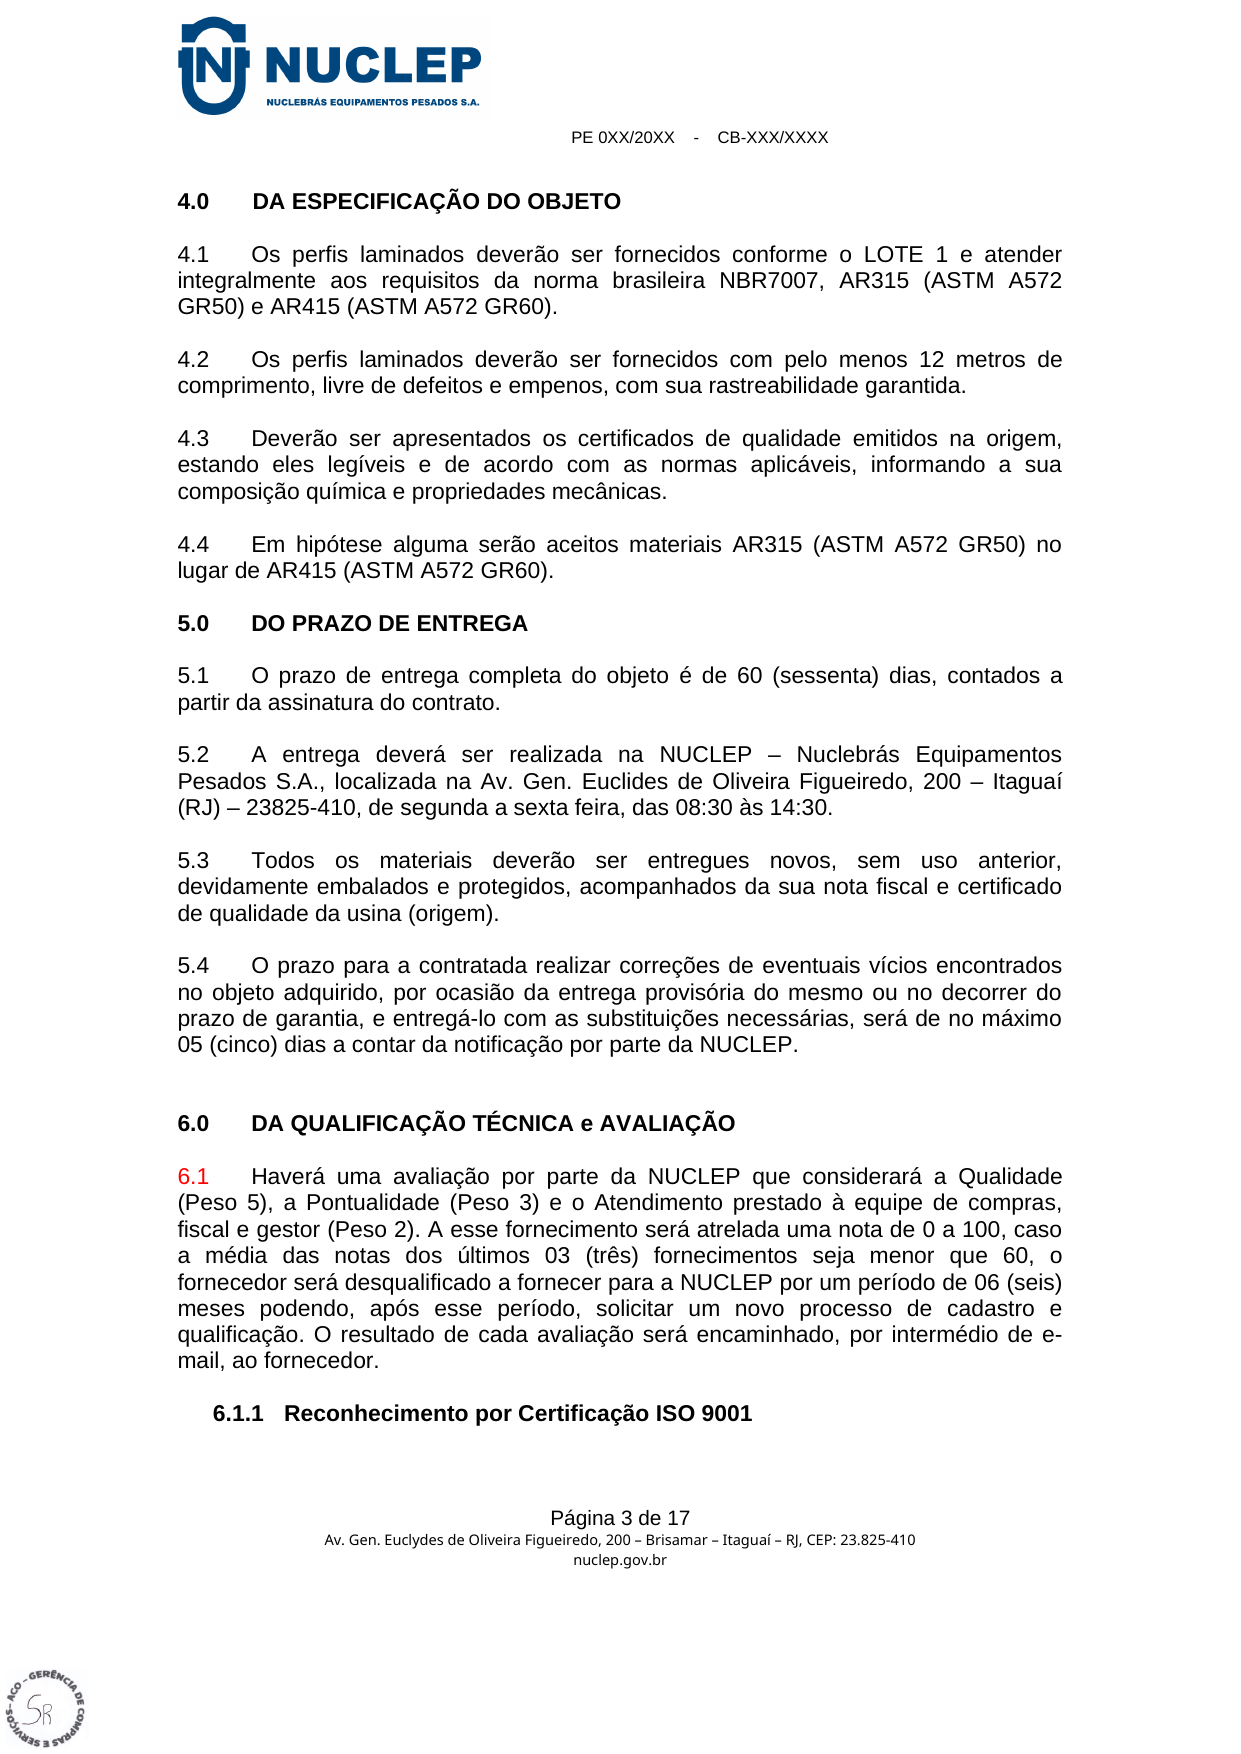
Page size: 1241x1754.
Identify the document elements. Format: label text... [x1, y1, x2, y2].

list Deverão ser apresentados os certificados de qualidade emitidos na origem, estando eles legíveis e de acordo com as normas aplicáveis, informando a sua composição química e propriedades mecânicas. [177, 425, 1063, 504]
list Reconhecimento por Certificação ISO 9001 [213, 1400, 1063, 1427]
list Os perfis laminados deverão ser fornecidos conforme o LOTE 1 e atender integralmente aos requisitos da norma brasileira NBR7007, AR315 (ASTM A572 GR50) e AR415 (ASTM A572 GR60). [177, 241, 1063, 320]
list Todos os materiais deverão ser entregues novos, sem uso anterior, devidamente embalados e protegidos, acompanhados da sua nota fiscal e certificado de qualidade da usina (origem). [177, 847, 1063, 926]
picture [4, 1668, 91, 1749]
list DA QUALIFICAÇÃO TÉCNICA e AVALIAÇÃO [177, 1110, 1063, 1137]
list A entrega deverá ser realizada na NUCLEP – Nuclebrás Equipamentos Pesados S.A., localizada na Av. Gen. Euclides de Oliveira Figueiredo, 200 – Itaguaí (RJ) – 23825-410, de segunda a sexta feira, das 08:30 às 14:30. [177, 741, 1063, 820]
list Os perfis laminados deverão ser fornecidos com pelo menos 12 metros de comprimento, livre de defeitos e empenos, com sua rastreabilidade garantida. [177, 346, 1063, 399]
list O prazo para a contratada realizar correções de eventuais vícios encontrados no objeto adquirido, por ocasião da entrega provisória do mesmo ou no decorrer do prazo de garantia, e entregá-lo com as substituições necessárias, será de no máximo 05 (cinco) dias a contar da notificação por parte da NUCLEP. [177, 952, 1063, 1058]
list DA ESPECIFICAÇÃO DO OBJETO [177, 188, 1063, 214]
list Haverá uma avaliação por parte da NUCLEP que considerará a Qualidade (Peso 5), a Pontualidade (Peso 3) e o Atendimento prestado à equipe de compras, fiscal e gestor (Peso 2). A esse fornecimento será atrelada uma nota de 0 a 100, caso a média das notas dos últimos 03 (três) fornecimentos seja menor que 60, o fornecedor será desqualificado a fornecer para a NUCLEP por um período de 06 (seis) meses podendo, após esse período, solicitar um novo processo de cadastro e qualificação. O resultado de cada avaliação será encaminhado, por intermédio de e-mail, ao fornecedor. [177, 1163, 1063, 1374]
list O prazo de entrega completa do objeto é de 60 (sessenta) dias, contados a partir da assinatura do contrato. [177, 662, 1063, 715]
list DO PRAZO DE ENTREGA [177, 609, 1063, 636]
list Em hipótese alguma serão aceitos materiais AR315 (ASTM A572 GR50) no lugar de AR415 (ASTM A572 GR60). [177, 531, 1063, 583]
picture [178, 15, 493, 119]
